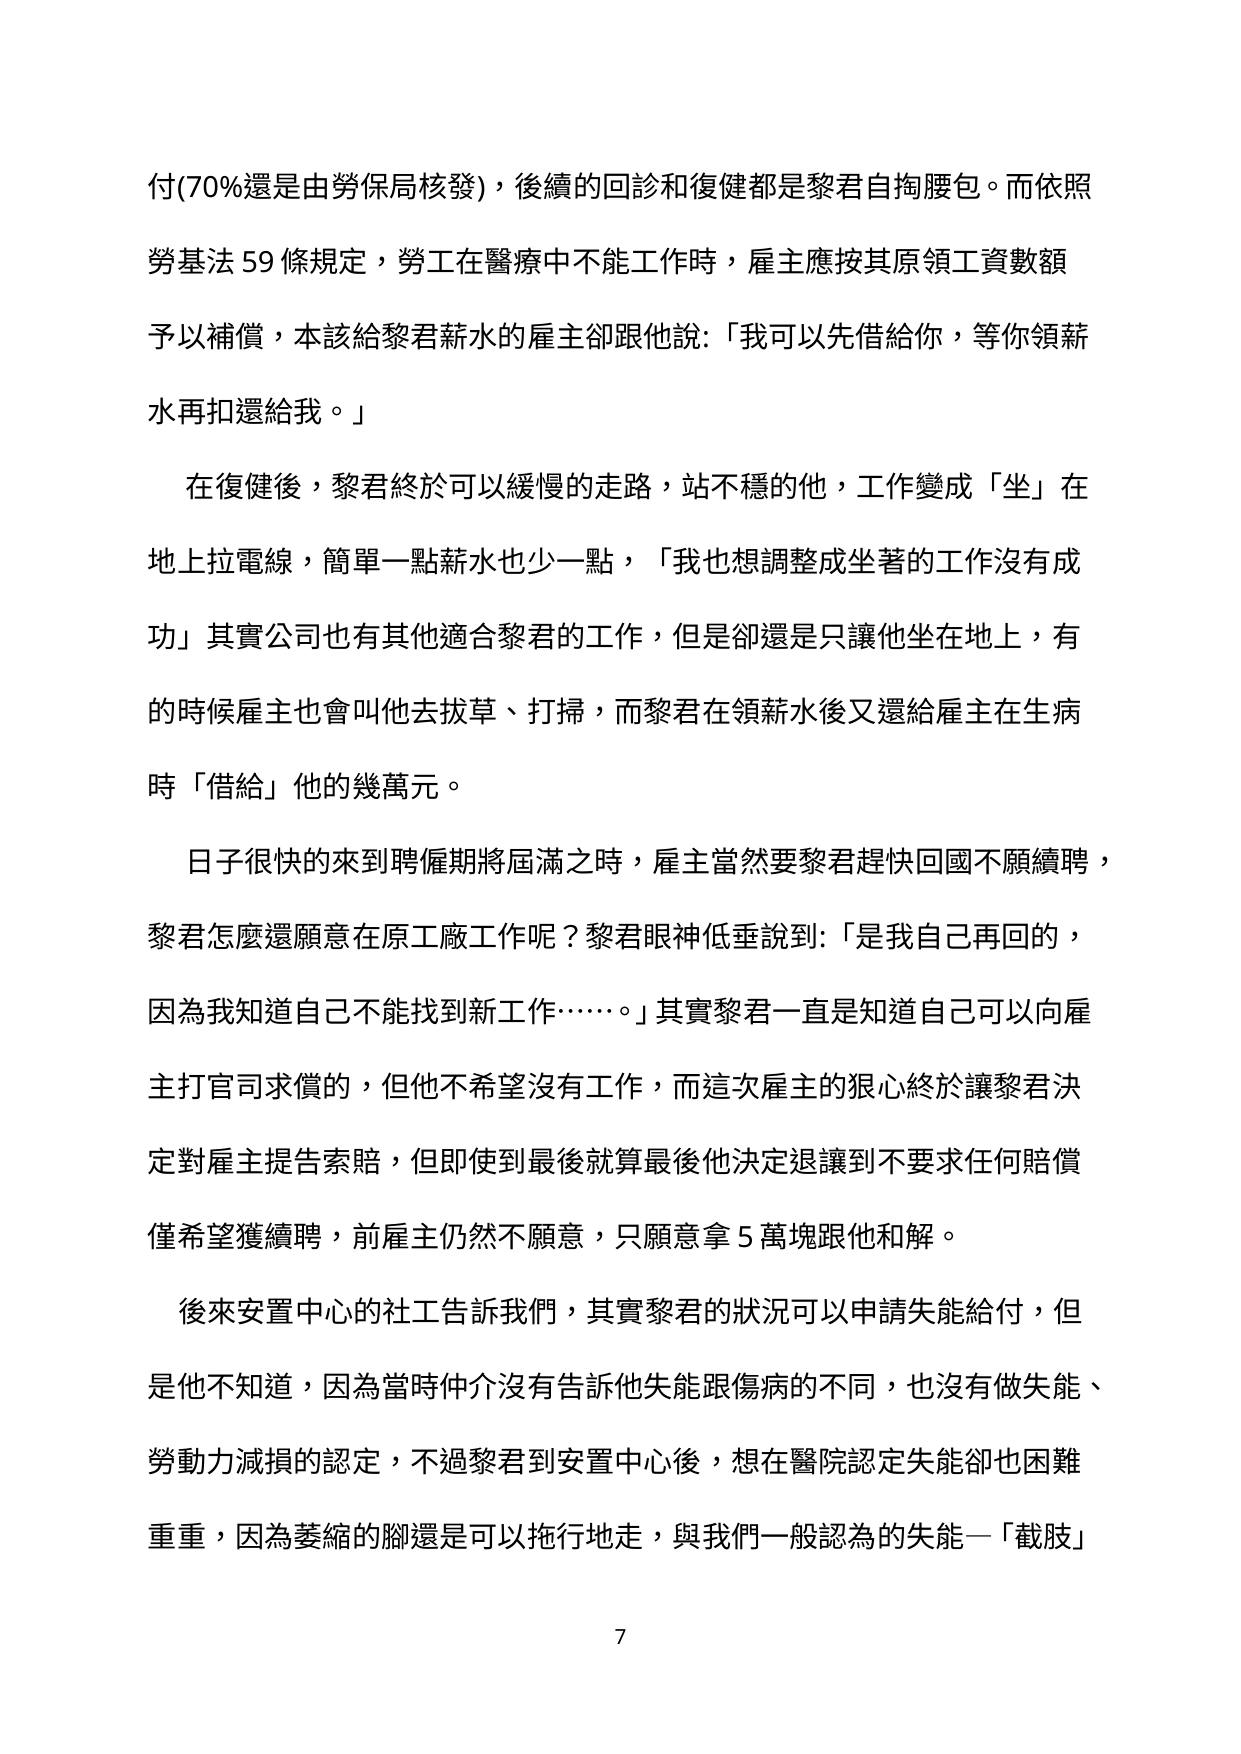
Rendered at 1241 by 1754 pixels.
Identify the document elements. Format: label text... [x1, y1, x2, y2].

text 付(70%還是由勞保局核發)，後續的回診和復健都是黎君自掏腰包。而依照勞基法59條規定，勞工在醫療中不能工作時，雇主應按其原領工資數額予以補償，本該給黎君薪水的雇主卻跟他說:「我可以先借給你，等你領薪水再扣還給我。」 [148, 147, 1093, 447]
text 日子很快的來到聘僱期將屆滿之時，雇主當然要黎君趕快回國不願續聘，黎君怎麼還願意在原工廠工作呢？黎君眼神低垂說到:「是我自己再回的，因為我知道自己不能找到新工作……。」其實黎君一直是知道自己可以向雇主打官司求償的，但他不希望沒有工作，而這次雇主的狠心終於讓黎君決定對雇主提告索賠，但即使到最後就算最後他決定退讓到不要求任何賠償僅希望獲續聘，前雇主仍然不願意，只願意拿5萬塊跟他和解。 [148, 822, 1093, 1272]
text 在復健後，黎君終於可以緩慢的走路，站不穩的他，工作變成「坐」在地上拉電線，簡單一點薪水也少一點，「我也想調整成坐著的工作沒有成功」其實公司也有其他適合黎君的工作，但是卻還是只讓他坐在地上，有的時候雇主也會叫他去拔草、打掃，而黎君在領薪水後又還給雇主在生病時「借給」他的幾萬元。 [148, 447, 1093, 822]
text 後來安置中心的社工告訴我們，其實黎君的狀況可以申請失能給付，但是他不知道，因為當時仲介沒有告訴他失能跟傷病的不同，也沒有做失能、勞動力減損的認定，不過黎君到安置中心後，想在醫院認定失能卻也困難重重，因為萎縮的腳還是可以拖行地走，與我們一般認為的失能—「截肢」不一樣。 現在黎君在安置中心已經是資深住民了，法定的居留時間、政府的安置費也將隨著官司一審而結束，我們問他之後的打算，他只說:「其實我只希望雇主可以給我一筆錢，讓我回越南可以做點事情，但我也不知道我要做甚麼，現在我這樣沒有辦法做事也無法結婚，人家會對我指指點點，只能努力先復健好再打算…」我們鼓勵黎君在臺灣這段時間多學點技能，只是目前政府的ㄌ訓練並不開放給移工，所以黎君目前最多的時間是在安置中心上中文課，但也許他這輩子都不會再回來臺灣，可能也用不上了！ [148, 1272, 1093, 1572]
